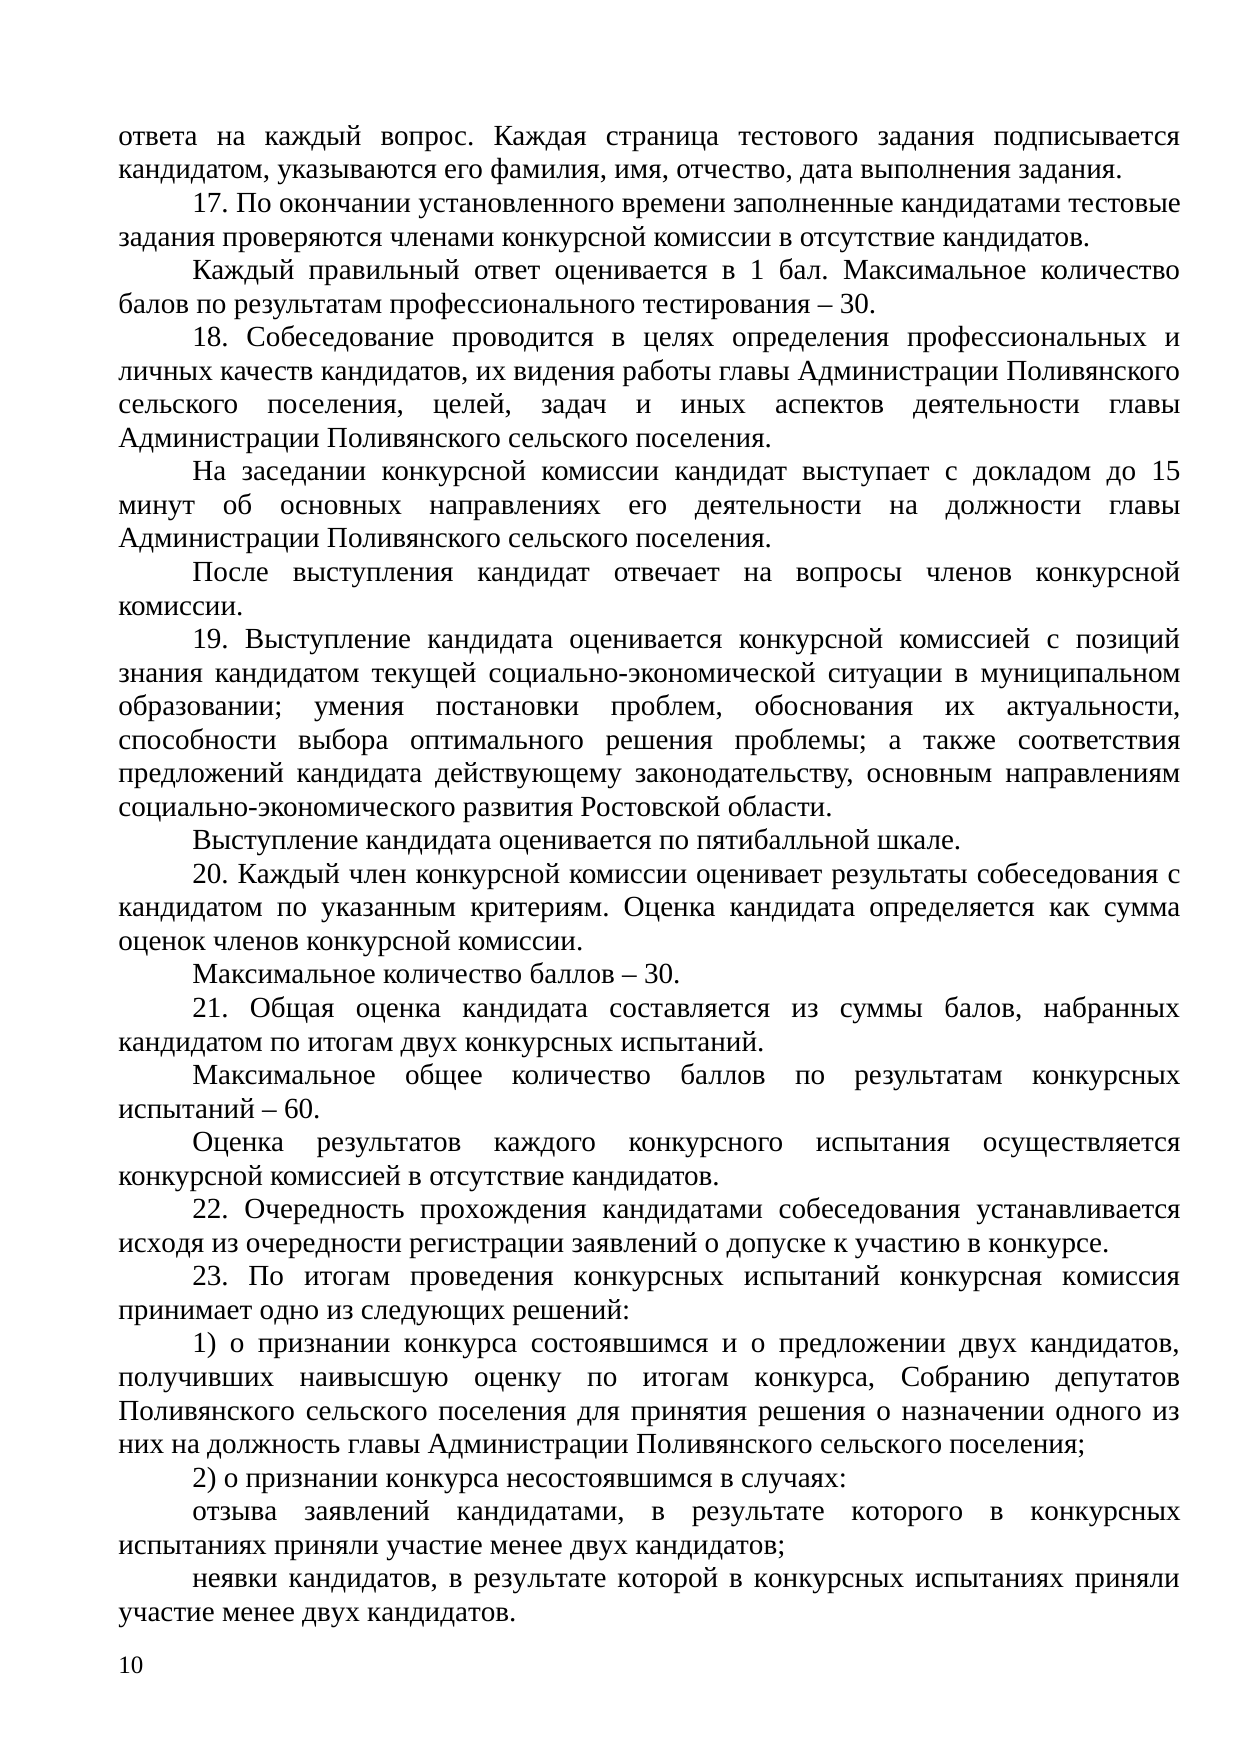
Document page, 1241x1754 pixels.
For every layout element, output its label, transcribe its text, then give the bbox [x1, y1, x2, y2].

text 2) о признании конкурса несостоявшимся в случаях: [118, 1460, 1181, 1493]
text На заседании конкурсной комиссии кандидат выступает с докладом до 15 минут об основных направлениях его деятельности на должности главы Администрации Поливянского сельского поселения. [118, 453, 1181, 554]
text 19. Выступление кандидата оценивается конкурсной комиссией с позиций знания кандидатом текущей социально-экономической ситуации в муниципальном образовании; умения постановки проблем, обоснования их актуальности, способности выбора оптимального решения проблемы; а также соответствия предложений кандидата действующему законодательству, основным направлениям социально-экономического развития Ростовской области. [118, 621, 1181, 822]
text Максимальное общее количество баллов по результатам конкурсных испытаний – 60. [118, 1057, 1181, 1124]
text ответа на каждый вопрос. Каждая страница тестового задания подписывается кандидатом, указываются его фамилия, имя, отчество, дата выполнения задания. [118, 118, 1181, 185]
text 22. Очередность прохождения кандидатами собеседования устанавливается исходя из очередности регистрации заявлений о допуске к участию в конкурсе. [118, 1191, 1181, 1258]
text 20. Каждый член конкурсной комиссии оценивает результаты собеседования с кандидатом по указанным критериям. Оценка кандидата определяется как сумма оценок членов конкурсной комиссии. [118, 856, 1181, 957]
text 17. По окончании установленного времени заполненные кандидатами тестовые задания проверяются членами конкурсной комиссии в отсутствие кандидатов. [118, 185, 1181, 252]
text Максимальное количество баллов – 30. [118, 957, 1181, 990]
text Каждый правильный ответ оценивается в 1 бал. Максимальное количество балов по результатам профессионального тестирования – 30. [118, 252, 1181, 319]
text 18. Собеседование проводится в целях определения профессиональных и личных качеств кандидатов, их видения работы главы Администрации Поливянского сельского поселения, целей, задач и иных аспектов деятельности главы Администрации Поливянского сельского поселения. [118, 319, 1181, 453]
text После выступления кандидат отвечает на вопросы членов конкурсной комиссии. [118, 554, 1181, 621]
text неявки кандидатов, в результате которой в конкурсных испытаниях приняли участие менее двух кандидатов. [118, 1560, 1181, 1627]
text 1) о признании конкурса состоявшимся и о предложении двух кандидатов, получивших наивысшую оценку по итогам конкурса, Собранию депутатов Поливянского сельского поселения для принятия решения о назначении одного из них на должность главы Администрации Поливянского сельского поселения; [118, 1326, 1181, 1460]
text отзыва заявлений кандидатами, в результате которого в конкурсных испытаниях приняли участие менее двух кандидатов; [118, 1493, 1181, 1560]
text Оценка результатов каждого конкурсного испытания осуществляется конкурсной комиссией в отсутствие кандидатов. [118, 1124, 1181, 1191]
text 23. По итогам проведения конкурсных испытаний конкурсная комиссия принимает одно из следующих решений: [118, 1258, 1181, 1326]
text 21. Общая оценка кандидата составляется из суммы балов, набранных кандидатом по итогам двух конкурсных испытаний. [118, 990, 1181, 1057]
text Выступление кандидата оценивается по пятибалльной шкале. [118, 822, 1181, 856]
